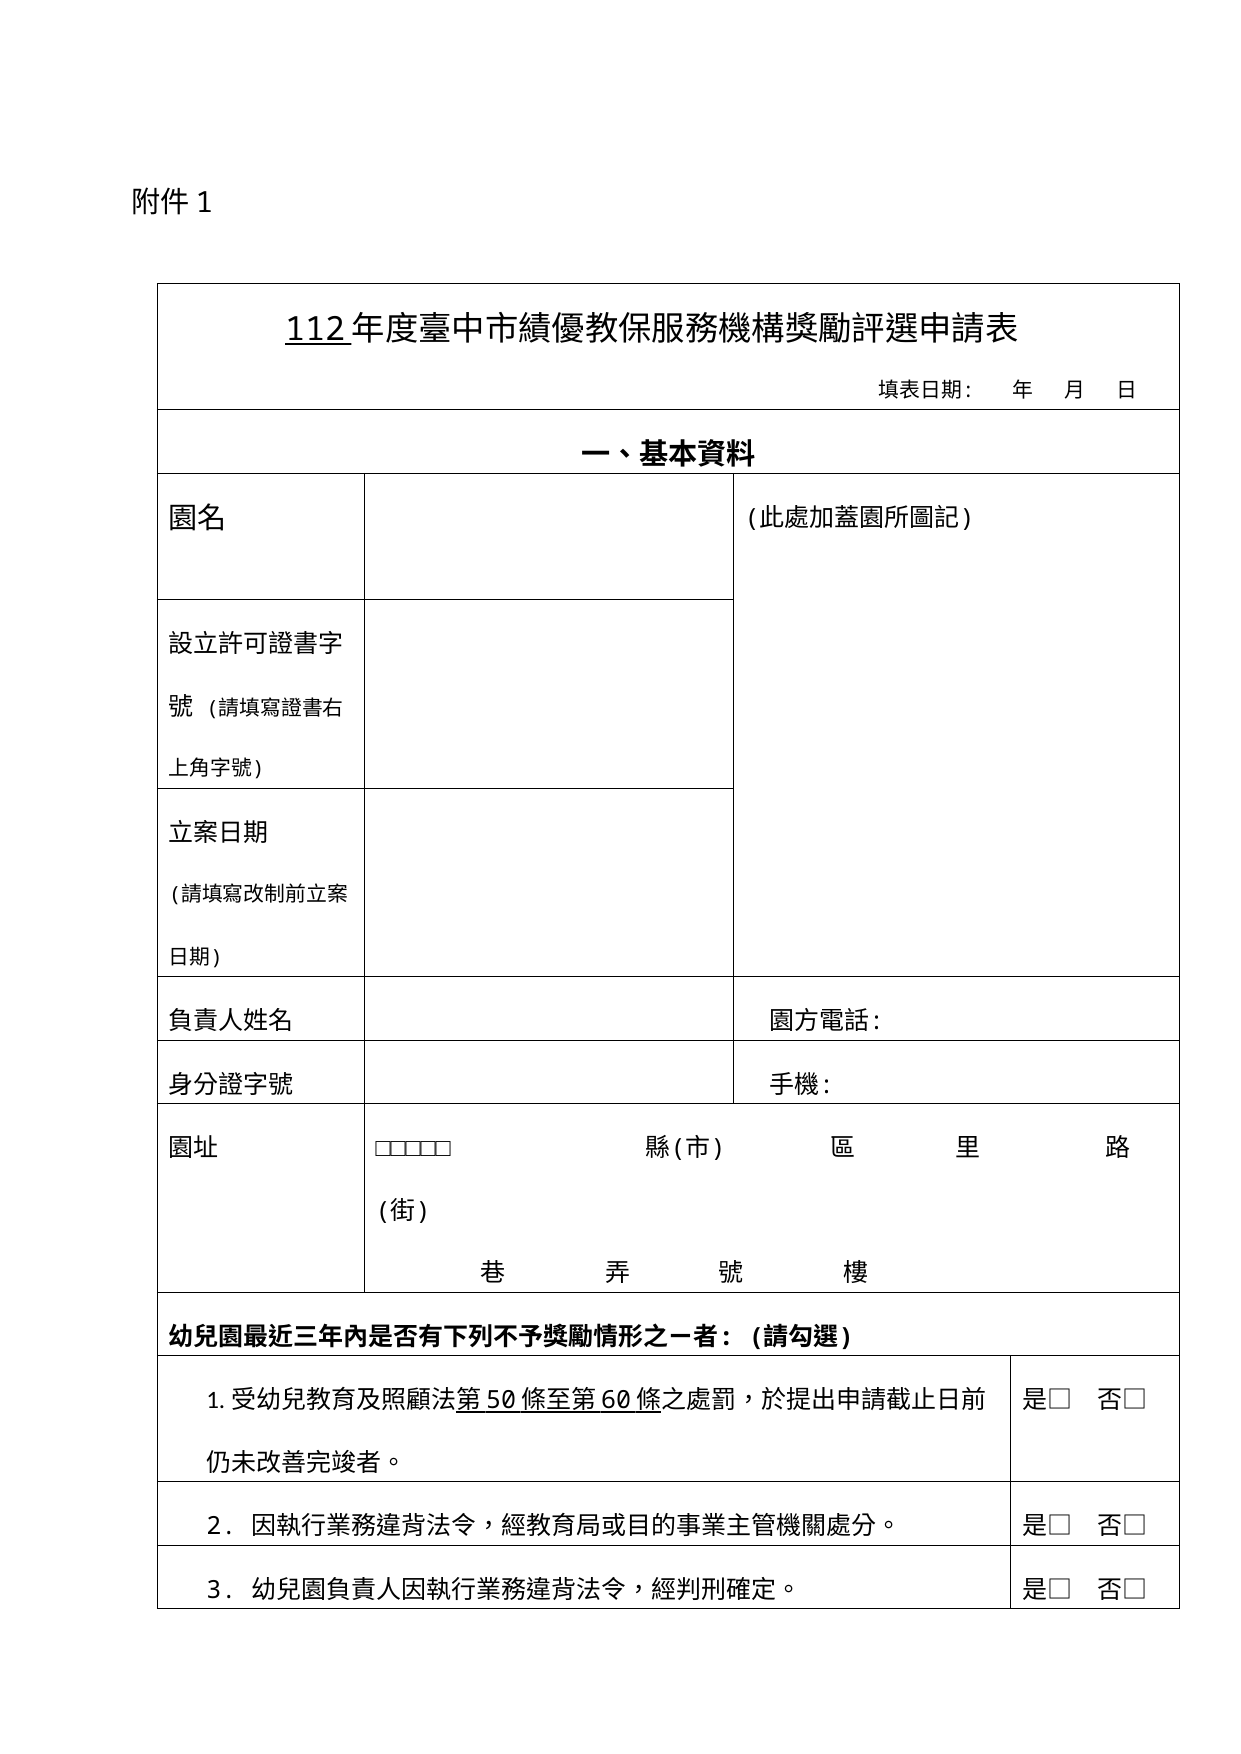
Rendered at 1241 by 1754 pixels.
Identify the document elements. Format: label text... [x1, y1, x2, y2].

table_header 112年度臺中市績優教保服務機構獎勵評選申請表 填表日期: 年 月 日 [158, 284, 1179, 409]
table_cell [365, 474, 733, 599]
table_cell □□□□□ 縣(市) 區 里 路(街) 巷 弄 號 樓 [365, 1104, 1179, 1292]
table_cell 幼兒園最近三年內是否有下列不予獎勵情形之ㄧ者: (請勾選) [158, 1293, 1179, 1355]
table_cell [365, 600, 733, 787]
table_cell 園址 [158, 1104, 364, 1292]
table_cell 手機: [758, 1041, 1179, 1103]
table_cell [734, 977, 758, 1039]
table_cell [734, 1041, 758, 1103]
table_cell 立案日期 (請填寫改制前立案日期) [158, 789, 364, 976]
table_cell 身分證字號 [158, 1041, 364, 1103]
table_cell [365, 977, 733, 1039]
table_cell 設立許可證書字號 (請填寫證書右上角字號) [158, 600, 364, 787]
table_cell 是□ 否□ [1011, 1356, 1179, 1481]
table_cell 是□ 否□ [1011, 1546, 1179, 1608]
table_cell (此處加蓋園所圖記) [734, 474, 1179, 976]
text 附件1 [131, 158, 1125, 221]
table_cell 幼兒園負責人因執行業務違背法令，經判刑確定。 [158, 1546, 1010, 1608]
table_cell 園方電話: [758, 977, 1179, 1039]
table_cell 因執行業務違背法令，經教育局或目的事業主管機關處分。 [158, 1482, 1010, 1545]
table_cell 受幼兒教育及照顧法第50條至第60條之處罰，於提出申請截止日前仍未改善完竣者。 [158, 1356, 1010, 1481]
table_cell [365, 1041, 733, 1103]
table_cell 是□ 否□ [1011, 1482, 1179, 1545]
table_cell 負責人姓名 [158, 977, 364, 1039]
table_cell [365, 789, 733, 976]
table_cell 一、基本資料 [158, 410, 1179, 473]
table_cell 園名 [158, 474, 364, 599]
